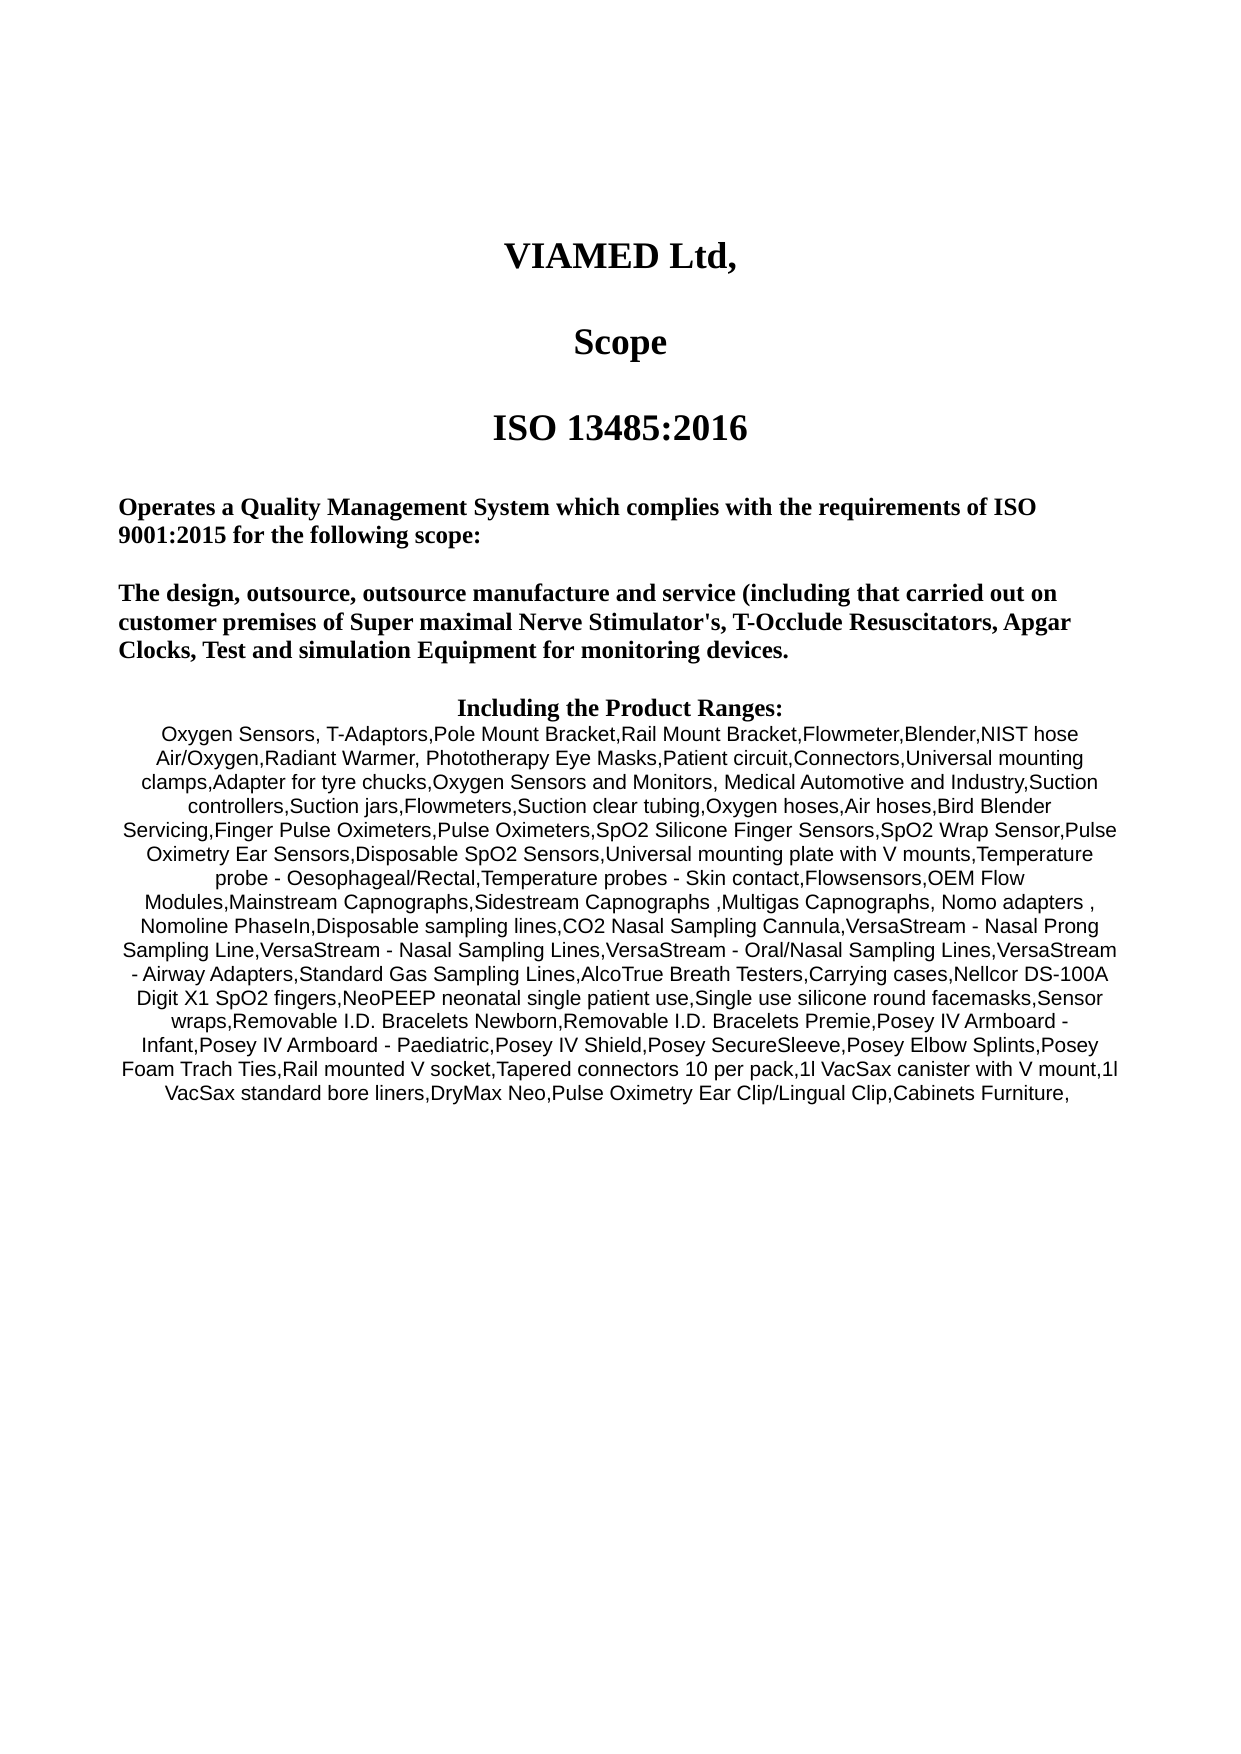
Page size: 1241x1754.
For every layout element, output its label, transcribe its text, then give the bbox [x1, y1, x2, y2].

text Including the Product Ranges: [118, 693, 1122, 722]
text Scope [118, 319, 1122, 362]
text The design, outsource, outsource manufacture and service (including that carried out on customer premises of Super maximal Nerve Stimulator's, T-Occlude Resuscitators, Apgar Clocks, Test and simulation Equipment for monitoring devices. [118, 578, 1122, 664]
text VIAMED Ltd, [118, 233, 1122, 276]
text Oxygen Sensors, T-Adaptors,Pole Mount Bracket,Rail Mount Bracket,Flowmeter,Blender,NIST hose Air/Oxygen,Radiant Warmer, Phototherapy Eye Masks,Patient circuit,Connectors,Universal mounting clamps,Adapter for tyre chucks,Oxygen Sensors and Monitors, Medical Automotive and Industry,Suction controllers,Suction jars,Flowmeters,Suction clear tubing,Oxygen hoses,Air hoses,Bird Blender Servicing,Finger Pulse Oximeters,Pulse Oximeters,SpO2 Silicone Finger Sensors,SpO2 Wrap Sensor,Pulse Oximetry Ear Sensors,Disposable SpO2 Sensors,Universal mounting plate with V mounts,Temperature probe - Oesophageal/Rectal,Temperature probes - Skin contact,Flowsensors,OEM Flow Modules,Mainstream Capnographs,Sidestream Capnographs ,Multigas Capnographs, Nomo adapters , Nomoline PhaseIn,Disposable sampling lines,CO2 Nasal Sampling Cannula,VersaStream - Nasal Prong Sampling Line,VersaStream - Nasal Sampling Lines,VersaStream - Oral/Nasal Sampling Lines,VersaStream - Airway Adapters,Standard Gas Sampling Lines,AlcoTrue Breath Testers,Carrying cases,Nellcor DS-100A Digit X1 SpO2 fingers,NeoPEEP neonatal single patient use,Single use silicone round facemasks,Sensor wraps,Removable I.D. Bracelets Newborn,Removable I.D. Bracelets Premie,Posey IV Armboard - Infant,Posey IV Armboard - Paediatric,Posey IV Shield,Posey SecureSleeve,Posey Elbow Splints,Posey Foam Trach Ties,Rail mounted V socket,Tapered connectors 10 per pack,1l VacSax canister with V mount,1l VacSax standard bore liners,DryMax Neo,Pulse Oximetry Ear Clip/Lingual Clip,Cabinets Furniture, [118, 722, 1122, 1105]
text Operates a Quality Management System which complies with the requirements of ISO 9001:2015 for the following scope: [118, 492, 1122, 549]
text ISO 13485:2016 [118, 406, 1122, 449]
